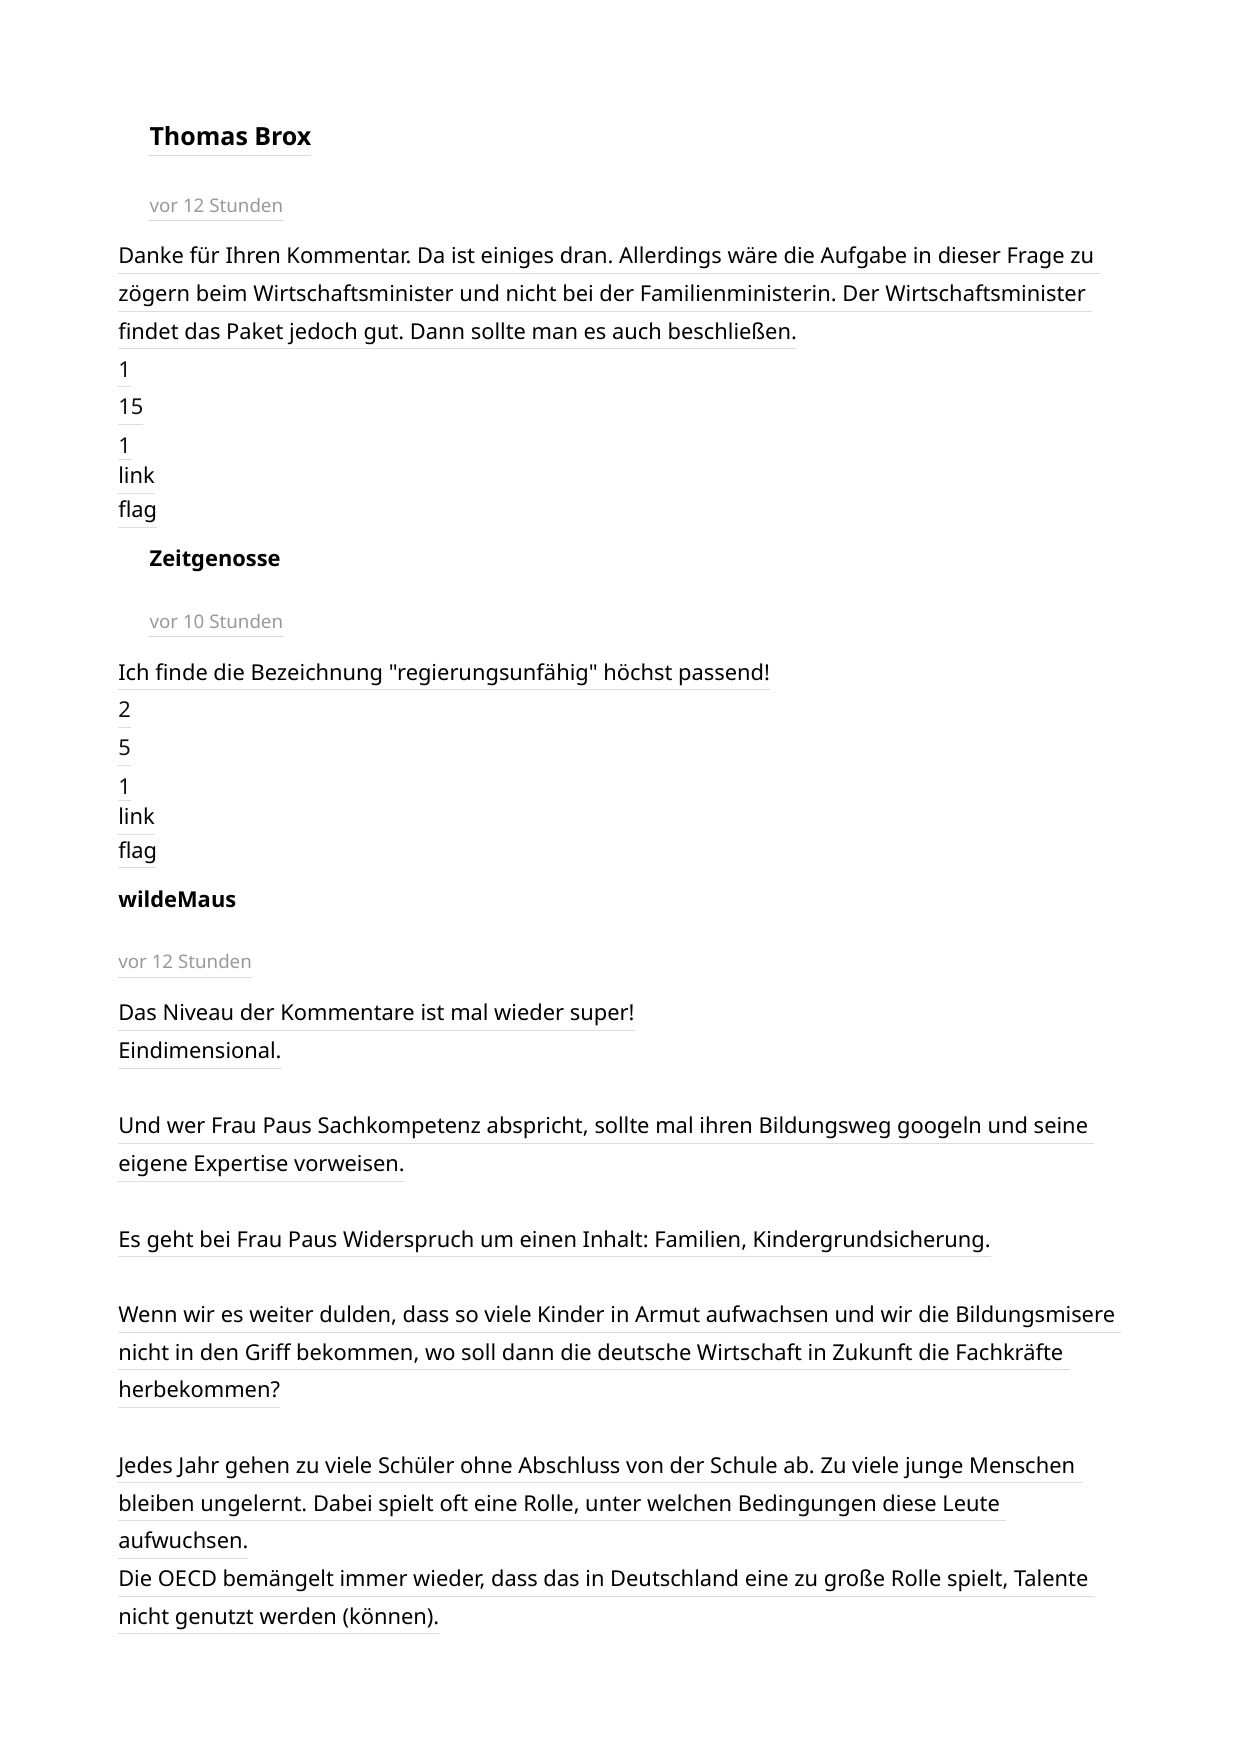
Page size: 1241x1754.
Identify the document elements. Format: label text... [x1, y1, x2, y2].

text 2 [118, 694, 1122, 728]
text 1 [118, 353, 1122, 387]
text Danke für Ihren Kommentar. Da ist einiges dran. Allerdings wäre die Aufgabe in dieser Frage zu zögern beim Wirtschaftsminister und nicht bei der Familienministerin. Der Wirtschaftsminister findet das Paket jedoch gut. Dann sollte man es auch beschließen. [118, 240, 1122, 349]
text Das Niveau der Kommentare ist mal wieder super! Eindimensional. Und wer Frau Paus Sachkompetenz abspricht, sollte mal ihren Bildungsweg googeln und seine eigene Expertise vorweisen. Es geht bei Frau Paus Widerspruch um einen Inhalt: Familien, Kindergrundsicherung. Wenn wir es weiter dulden, dass so viele Kinder in Armut aufwachsen und wir die Bildungsmisere [118, 997, 1122, 1332]
text Thomas Brox [149, 118, 1122, 156]
text nicht in den Griff bekommen, wo soll dann die deutsche Wirtschaft in Zukunft die Fachkräfte herbekommen? Jedes Jahr gehen zu viele Schüler ohne Abschluss von der Schule ab. Zu viele junge Menschen bleiben ungelernt. Dabei spielt oft eine Rolle, unter welchen Bedingungen diese Leute aufwuchsen. Die OECD bemängelt immer wieder, dass das in Deutschland eine zu große Rolle spielt, Talente nicht genutzt werden (können). [118, 1333, 1122, 1634]
text link [118, 460, 1122, 494]
text wildeMaus [118, 884, 1122, 914]
text Ich finde die Bezeichnung "regierungsunfähig" höchst passend! [118, 657, 1122, 690]
text 5 [118, 732, 1122, 766]
text vor 12 Stunden [118, 949, 1117, 978]
text vor 12 Stunden [149, 192, 1117, 221]
text link [118, 801, 1122, 835]
text 15 [118, 391, 1122, 425]
text flag [118, 494, 1122, 528]
text 1 [118, 770, 1122, 801]
text 1 [118, 429, 1122, 460]
text vor 10 Stunden [149, 608, 1117, 637]
text flag [118, 835, 1122, 868]
text Zeitgenosse [149, 543, 1122, 573]
